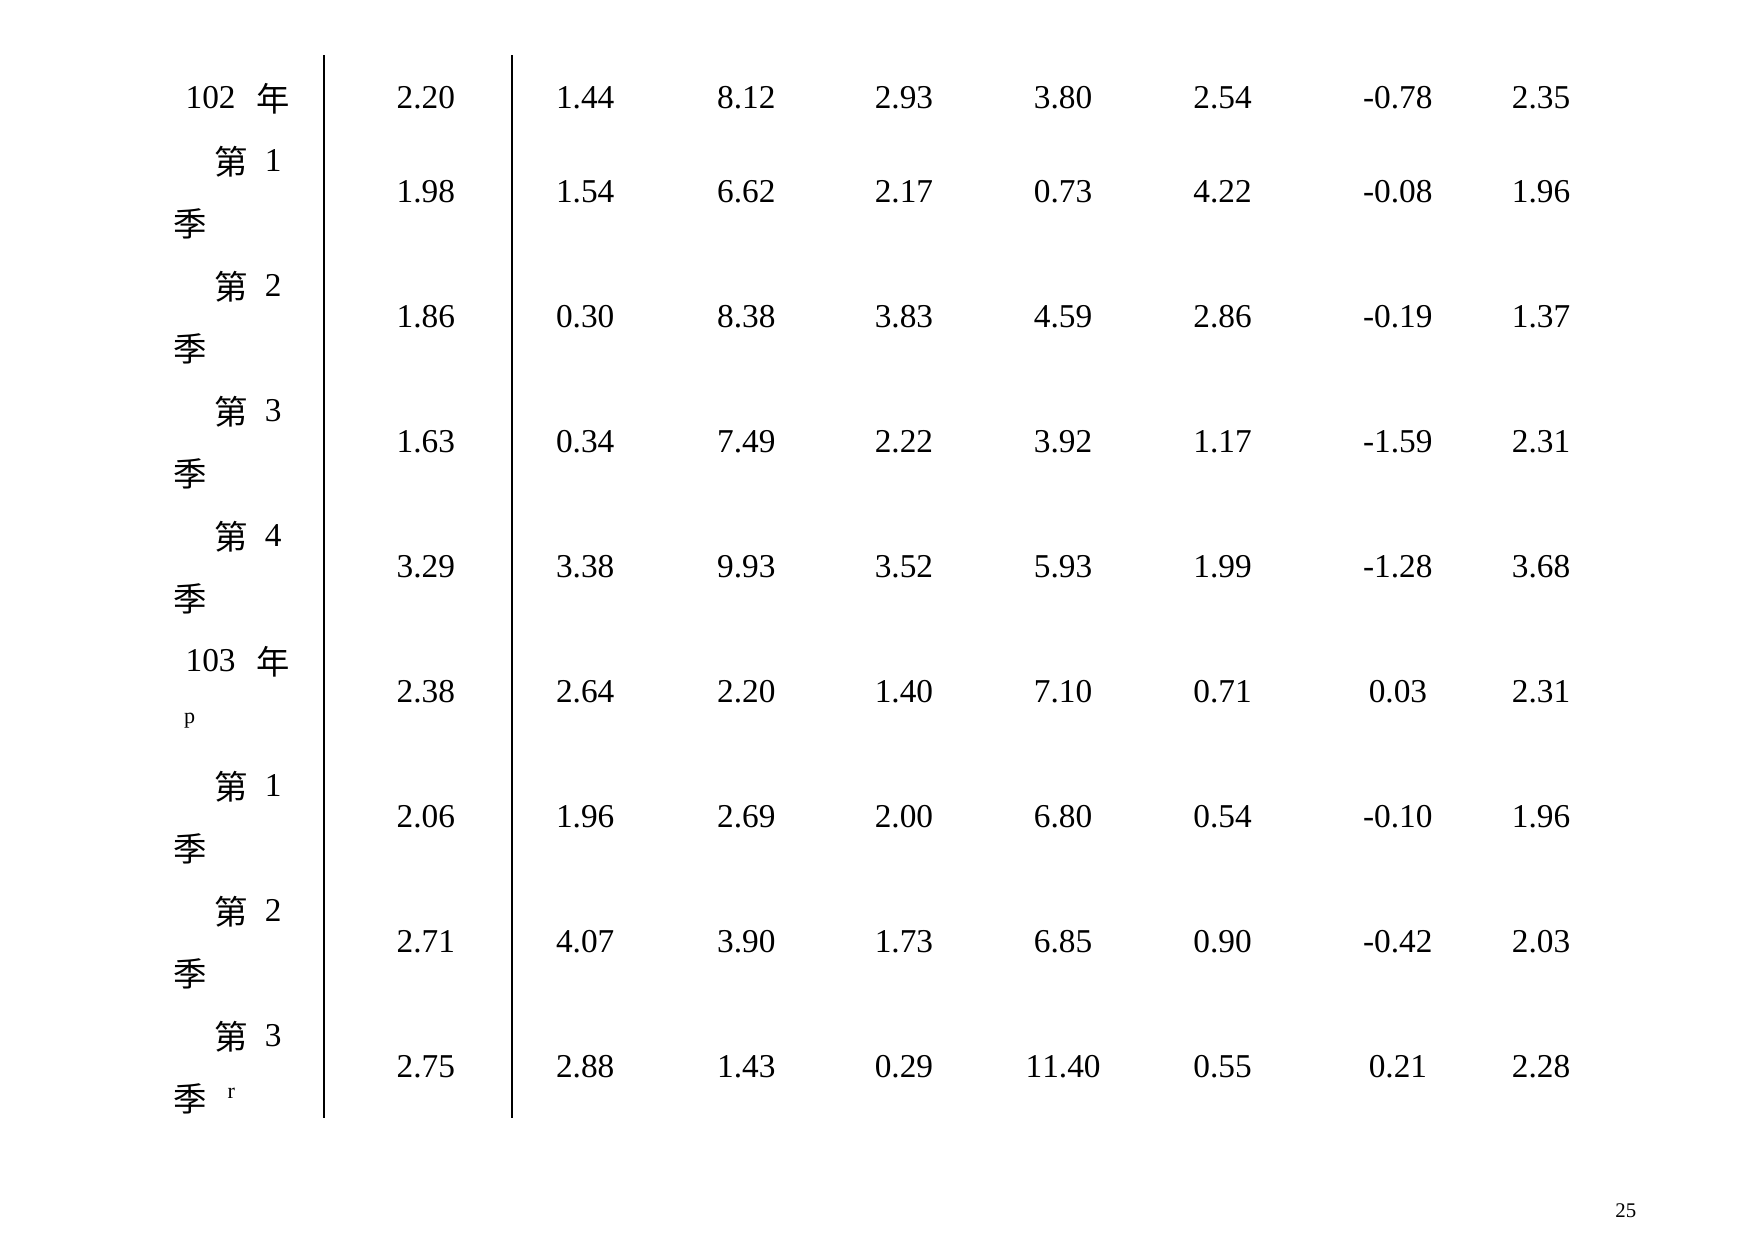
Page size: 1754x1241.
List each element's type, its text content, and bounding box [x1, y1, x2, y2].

table_cell 2.54 [1149, 55, 1308, 118]
table_cell 1.98 [325, 118, 511, 243]
table_cell 6.62 [671, 118, 830, 243]
table_cell 2.88 [513, 993, 671, 1118]
table_cell 第4季 [127, 493, 323, 618]
table_cell 2.69 [671, 743, 830, 868]
table_cell 1.40 [830, 618, 990, 743]
table_cell -0.19 [1308, 243, 1484, 368]
table_cell 0.30 [513, 243, 671, 368]
table_cell 2.31 [1484, 368, 1627, 493]
table_cell 2.03 [1484, 868, 1627, 993]
table_cell 1.96 [1484, 743, 1627, 868]
table_cell -1.28 [1308, 493, 1484, 618]
table_cell 0.21 [1308, 993, 1484, 1118]
table_cell 7.49 [671, 368, 830, 493]
table_cell 2.31 [1484, 618, 1627, 743]
table_cell 0.34 [513, 368, 671, 493]
table_cell 0.55 [1149, 993, 1308, 1118]
table_cell 第3季 [127, 368, 323, 493]
table_cell -0.42 [1308, 868, 1484, 993]
table_cell 0.54 [1149, 743, 1308, 868]
table_cell 8.38 [671, 243, 830, 368]
table_cell 1.73 [830, 868, 990, 993]
table_cell 2.22 [830, 368, 990, 493]
table_cell 1.44 [513, 55, 671, 118]
table_cell -0.10 [1308, 743, 1484, 868]
table_cell 9.93 [671, 493, 830, 618]
table_cell 1.17 [1149, 368, 1308, 493]
table_cell 1.99 [1149, 493, 1308, 618]
table_cell 1.86 [325, 243, 511, 368]
table_cell 3.52 [830, 493, 990, 618]
table_cell 4.59 [990, 243, 1149, 368]
table_cell 3.90 [671, 868, 830, 993]
table_cell 1.43 [671, 993, 830, 1118]
table_cell 2.86 [1149, 243, 1308, 368]
table_cell 3.92 [990, 368, 1149, 493]
table_cell 1.96 [513, 743, 671, 868]
table_cell 2.38 [325, 618, 511, 743]
table_cell 第2季 [127, 243, 323, 368]
table_cell 3.83 [830, 243, 990, 368]
table_cell 2.71 [325, 868, 511, 993]
table_cell 1.63 [325, 368, 511, 493]
table_cell 4.07 [513, 868, 671, 993]
table_cell 7.10 [990, 618, 1149, 743]
table_cell -0.08 [1308, 118, 1484, 243]
table_cell 2.00 [830, 743, 990, 868]
table_cell 2.64 [513, 618, 671, 743]
table_cell 1.54 [513, 118, 671, 243]
table_cell 6.80 [990, 743, 1149, 868]
table_cell 0.90 [1149, 868, 1308, 993]
table_cell 3.68 [1484, 493, 1627, 618]
table_cell 2.93 [830, 55, 990, 118]
table_cell 103年p [127, 618, 323, 743]
table_cell 102年 [127, 55, 323, 118]
table_cell 第1季 [127, 743, 323, 868]
table_cell 6.85 [990, 868, 1149, 993]
table_cell 0.71 [1149, 618, 1308, 743]
table_cell 2.17 [830, 118, 990, 243]
table_cell 1.96 [1484, 118, 1627, 243]
table_cell 第3季r [127, 993, 323, 1118]
table_cell 2.75 [325, 993, 511, 1118]
table_cell 0.29 [830, 993, 990, 1118]
table_cell 2.20 [325, 55, 511, 118]
table_cell 0.03 [1308, 618, 1484, 743]
table_cell 2.35 [1484, 55, 1627, 118]
table_cell 4.22 [1149, 118, 1308, 243]
table_cell 2.28 [1484, 993, 1627, 1118]
table_cell -0.78 [1308, 55, 1484, 118]
table_cell 8.12 [671, 55, 830, 118]
table_cell 3.38 [513, 493, 671, 618]
table_cell -1.59 [1308, 368, 1484, 493]
table_cell 3.80 [990, 55, 1149, 118]
table_cell 第2季 [127, 868, 323, 993]
table_cell 1.37 [1484, 243, 1627, 368]
table_cell 5.93 [990, 493, 1149, 618]
table_cell 2.20 [671, 618, 830, 743]
table_cell 11.40 [990, 993, 1149, 1118]
table_cell 3.29 [325, 493, 511, 618]
table_cell 2.06 [325, 743, 511, 868]
table_cell 0.73 [990, 118, 1149, 243]
table_cell 第1季 [127, 118, 323, 243]
